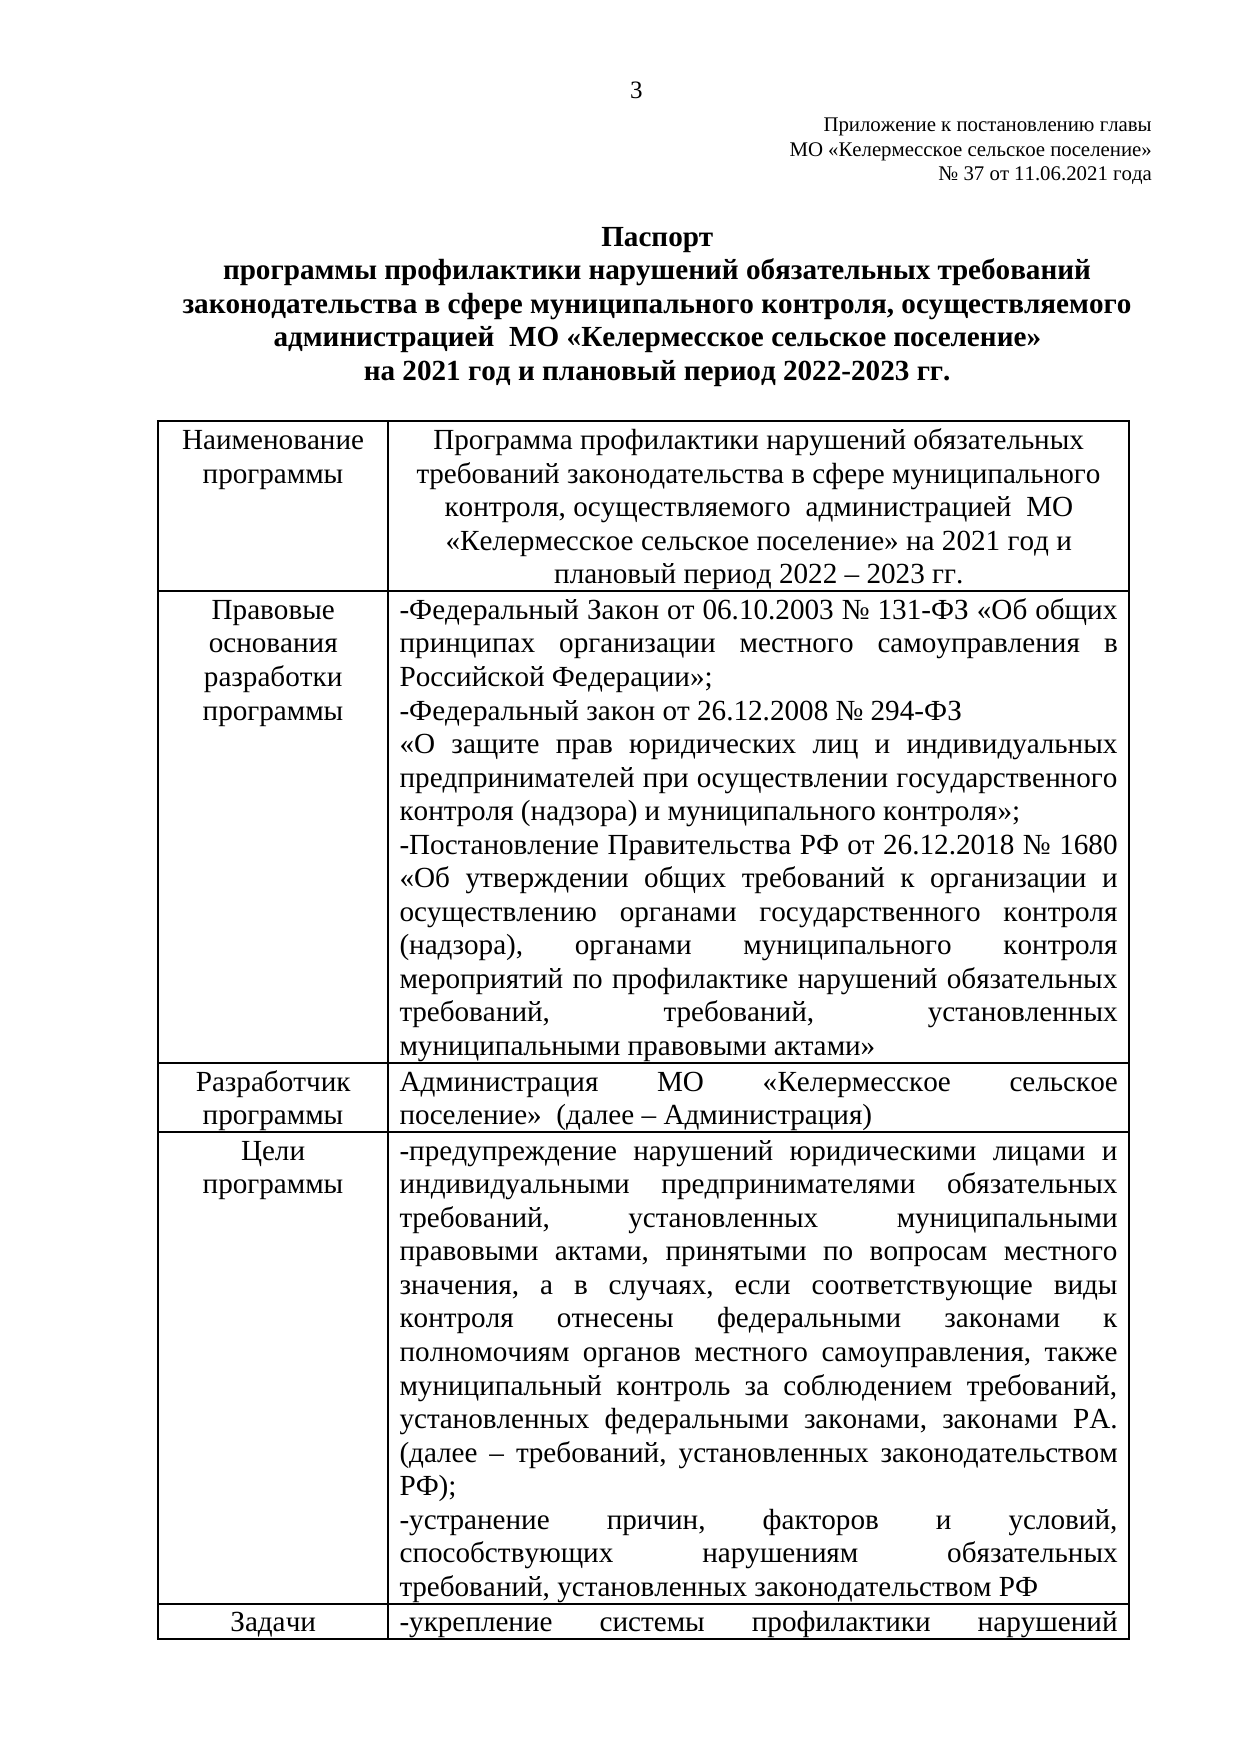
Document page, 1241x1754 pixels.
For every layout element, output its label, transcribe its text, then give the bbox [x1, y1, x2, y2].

text № 37 от 11.06.2021 года [162, 161, 1152, 185]
text администрацией МО «Келермесское сельское поселение» [162, 319, 1152, 353]
table_cell Администрация МО «Келермесское сельское поселение» (далее – Администрация) [389, 1064, 1128, 1131]
table_cell -Федеральный Закон от 06.10.2003 № 131-ФЗ «Об общих принципах организации местного самоуправления в Российской Федерации»; -Федеральный закон от 26.12.2008 № 294-ФЗ «О защите прав юридических лиц и индивидуальных предпринимателей при осуществлении государственного контроля (надзора) и муниципального контроля»; -Постановление Правительства РФ от 26.12.2018 № 1680 «Об утверждении общих требований к организации и осуществлению органами государственного контроля (надзора), органами муниципального контроля мероприятий по профилактике нарушений обязательных требований, требований, установленных муниципальными правовыми актами» [389, 592, 1128, 1062]
text Приложение к постановлению главы [162, 104, 1152, 137]
table_cell -укрепление системы профилактики нарушений [389, 1605, 1128, 1638]
table_cell Правовые основания разработки программы [159, 592, 387, 1062]
table_header Программа профилактики нарушений обязательных требований законодательства в сфере муниципального контроля, осуществляемого администрацией МО «Келермесское сельское поселение» на 2021 год и плановый период 2022 – 2023 гг. [389, 422, 1128, 590]
text программы профилактики нарушений обязательных требований законодательства в сфере муниципального контроля, осуществляемого [162, 252, 1152, 319]
text на 2021 год и плановый период 2022-2023 гг. [162, 353, 1152, 387]
table_cell -предупреждение нарушений юридическими лицами и индивидуальными предпринимателями обязательных требований, установленных муниципальными правовыми актами, принятыми по вопросам местного значения, а в случаях, если соответствующие виды контроля отнесены федеральными законами к полномочиям органов местного самоуправления, также муниципальный контроль за соблюдением требований, установленных федеральными законами, законами РА. (далее – требований, установленных законодательством РФ); -устранение причин, факторов и условий, способствующих нарушениям обязательных требований, установленных законодательством РФ [389, 1133, 1128, 1602]
table_cell Цели программы [159, 1133, 387, 1602]
text Паспорт [162, 219, 1152, 252]
table_header Наименование программы [159, 422, 387, 590]
text МО «Келермесское сельское поселение» [162, 137, 1152, 161]
table_cell Задачи [159, 1605, 387, 1638]
table_cell Разработчик программы [159, 1064, 387, 1131]
